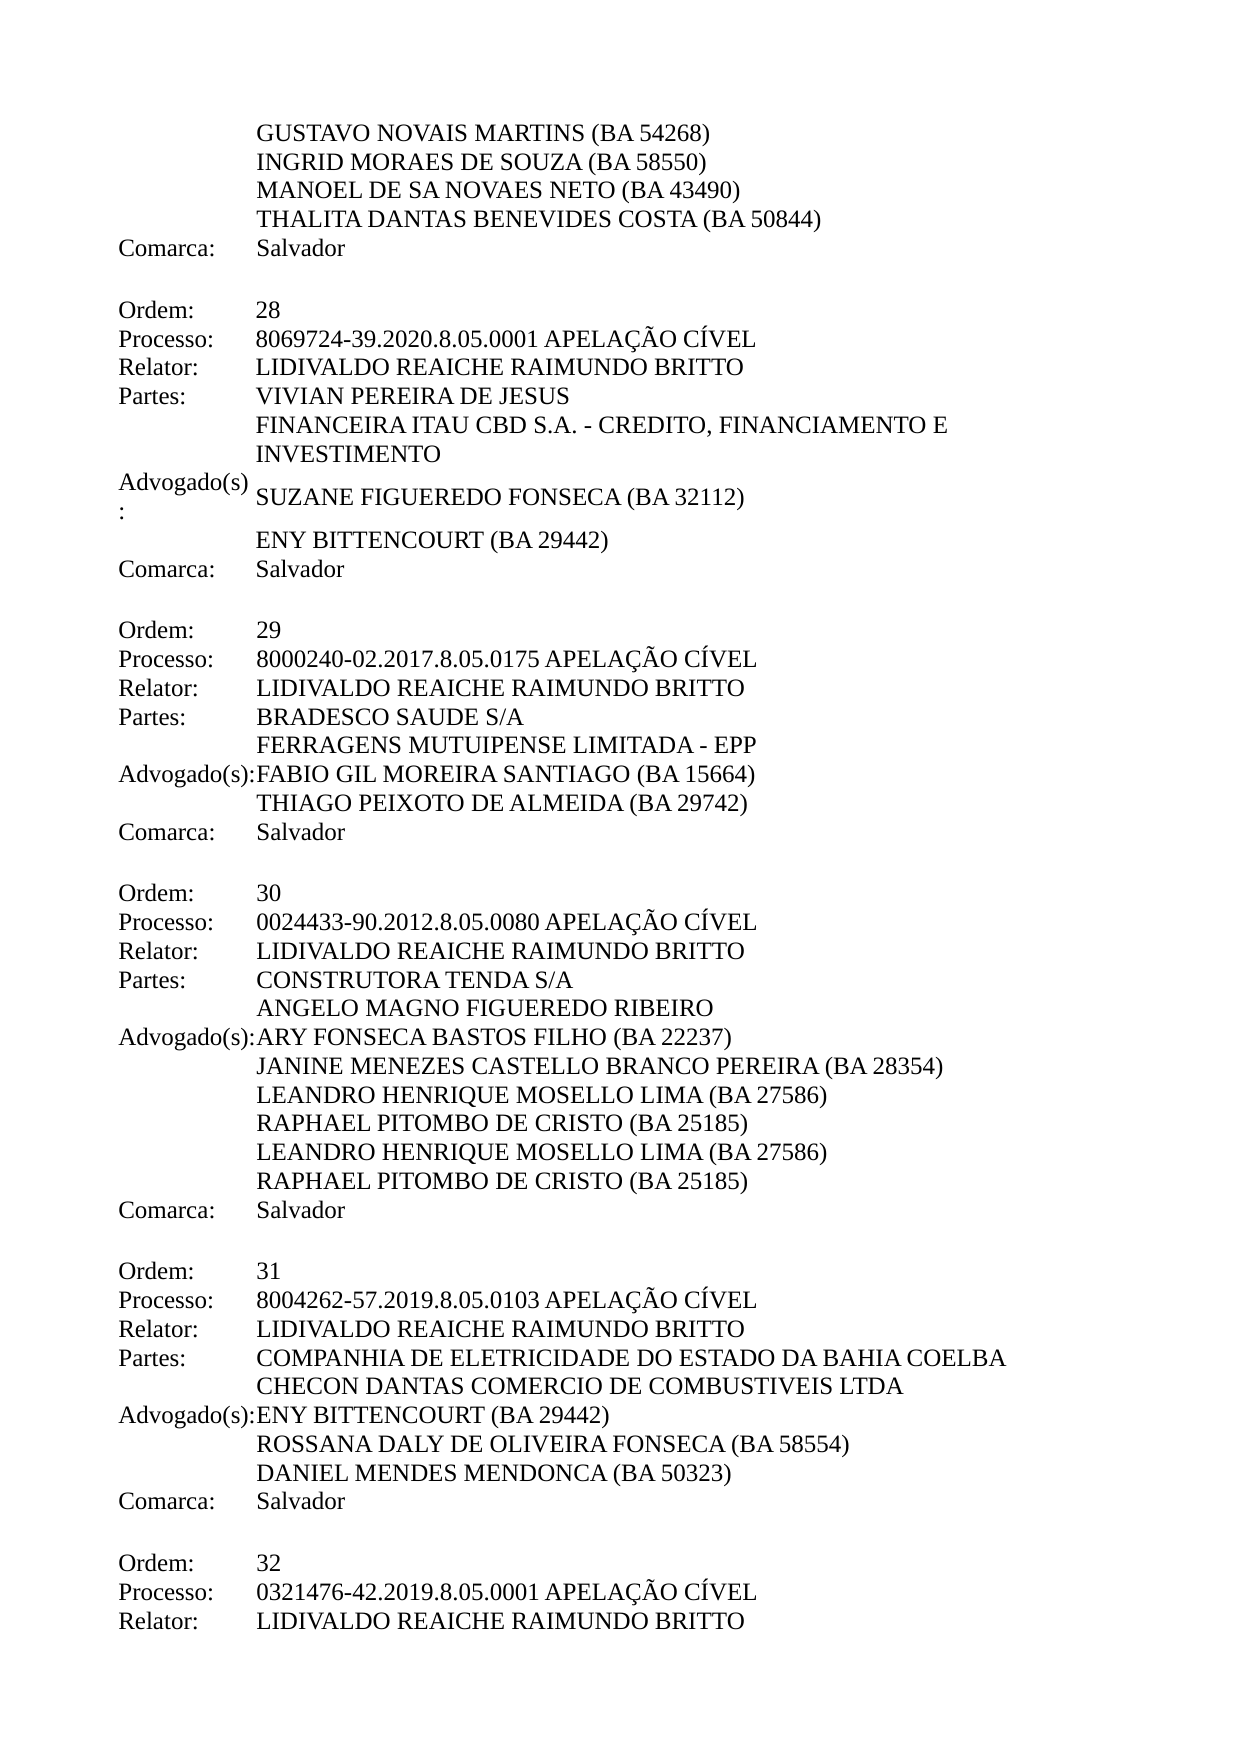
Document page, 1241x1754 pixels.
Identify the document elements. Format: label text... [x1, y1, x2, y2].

table_cell Salvador [256, 1486, 1017, 1515]
table_cell [118, 204, 256, 233]
table_cell BRADESCO SAUDE S/A [256, 702, 762, 730]
table_cell [118, 1137, 256, 1166]
table_cell ENY BITTENCOURT (BA 29442) [255, 525, 1122, 554]
table_cell Comarca: [118, 554, 255, 582]
table_cell FERRAGENS MUTUIPENSE LIMITADA - EPP [256, 730, 762, 759]
table_cell LIDIVALDO REAICHE RAIMUNDO BRITTO [256, 1314, 1017, 1343]
table_cell Advogado(s): [118, 468, 255, 525]
table_cell ENY BITTENCOURT (BA 29442) [256, 1400, 1017, 1429]
table_cell LEANDRO HENRIQUE MOSELLO LIMA (BA 27586) [256, 1137, 950, 1166]
table_cell [118, 1166, 256, 1195]
table_header Ordem: [118, 1548, 256, 1577]
table_cell Processo: [118, 324, 255, 352]
table_cell [118, 994, 256, 1022]
table_cell Partes: [118, 965, 256, 993]
table_cell Salvador [256, 817, 762, 845]
table_cell FINANCEIRA ITAU CBD S.A. - CREDITO, FINANCIAMENTO E INVESTIMENTO [255, 410, 1122, 467]
table_cell 8000240-02.2017.8.05.0175 APELAÇÃO CÍVEL [256, 644, 762, 673]
table_cell Partes: [118, 702, 256, 730]
table_cell MANOEL DE SA NOVAES NETO (BA 43490) [256, 176, 877, 204]
table_cell Advogado(s): [118, 1400, 256, 1429]
table_cell [118, 1371, 256, 1400]
table_header Ordem: [118, 879, 256, 907]
table_cell Salvador [256, 233, 877, 262]
table_cell FABIO GIL MOREIRA SANTIAGO (BA 15664) [256, 759, 762, 788]
table_cell ANGELO MAGNO FIGUEREDO RIBEIRO [256, 994, 950, 1022]
table_cell RAPHAEL PITOMBO DE CRISTO (BA 25185) [256, 1109, 950, 1137]
table_cell Comarca: [118, 817, 256, 845]
table_cell Comarca: [118, 1195, 256, 1223]
table_cell Relator: [118, 1314, 256, 1343]
table_cell JANINE MENEZES CASTELLO BRANCO PEREIRA (BA 28354) [256, 1051, 950, 1080]
table_header 28 [255, 295, 1122, 324]
table_cell THALITA DANTAS BENEVIDES COSTA (BA 50844) [256, 204, 877, 233]
table_cell [118, 1051, 256, 1080]
table_cell Processo: [118, 907, 256, 936]
table_header Ordem: [118, 295, 255, 324]
table_cell LIDIVALDO REAICHE RAIMUNDO BRITTO [255, 353, 1122, 381]
table_cell Comarca: [118, 233, 256, 262]
table_cell RAPHAEL PITOMBO DE CRISTO (BA 25185) [256, 1166, 950, 1195]
table_cell Partes: [118, 1343, 256, 1371]
table_cell [118, 1458, 256, 1486]
table_cell ARY FONSECA BASTOS FILHO (BA 22237) [256, 1022, 950, 1051]
table_cell Relator: [118, 353, 255, 381]
table_cell [118, 410, 255, 467]
table_header 29 [256, 615, 762, 644]
table_header 31 [256, 1256, 1017, 1285]
table_cell [118, 176, 256, 204]
table_cell GUSTAVO NOVAIS MARTINS (BA 54268) [256, 118, 877, 147]
table_cell VIVIAN PEREIRA DE JESUS [255, 381, 1122, 410]
table_header 32 [256, 1548, 761, 1577]
table_cell Comarca: [118, 1486, 256, 1515]
table_cell COMPANHIA DE ELETRICIDADE DO ESTADO DA BAHIA COELBA [256, 1343, 1017, 1371]
table_header Ordem: [118, 1256, 256, 1285]
table_cell Relator: [118, 1606, 256, 1634]
table_cell LEANDRO HENRIQUE MOSELLO LIMA (BA 27586) [256, 1080, 950, 1108]
table_cell Advogado(s): [118, 759, 256, 788]
table_cell ROSSANA DALY DE OLIVEIRA FONSECA (BA 58554) [256, 1429, 1017, 1458]
table_cell 0024433-90.2012.8.05.0080 APELAÇÃO CÍVEL [256, 907, 950, 936]
table_cell Relator: [118, 936, 256, 965]
table_cell LIDIVALDO REAICHE RAIMUNDO BRITTO [256, 673, 762, 702]
table_cell 8004262-57.2019.8.05.0103 APELAÇÃO CÍVEL [256, 1285, 1017, 1314]
table_cell Processo: [118, 644, 256, 673]
table_cell [118, 1109, 256, 1137]
table_cell [118, 788, 256, 817]
table_cell [118, 118, 256, 147]
table_cell THIAGO PEIXOTO DE ALMEIDA (BA 29742) [256, 788, 762, 817]
table_header 30 [256, 879, 950, 907]
table_cell Processo: [118, 1285, 256, 1314]
table_cell LIDIVALDO REAICHE RAIMUNDO BRITTO [256, 936, 950, 965]
table_cell DANIEL MENDES MENDONCA (BA 50323) [256, 1458, 1017, 1486]
table_cell 0321476-42.2019.8.05.0001 APELAÇÃO CÍVEL [256, 1577, 761, 1606]
table_cell SUZANE FIGUEREDO FONSECA (BA 32112) [255, 468, 1122, 525]
table_cell Relator: [118, 673, 256, 702]
table_cell [118, 1429, 256, 1458]
table_cell [118, 147, 256, 176]
table_cell Advogado(s): [118, 1022, 256, 1051]
table_cell Processo: [118, 1577, 256, 1606]
table_cell [118, 525, 255, 554]
table_cell Salvador [256, 1195, 950, 1223]
table_cell LIDIVALDO REAICHE RAIMUNDO BRITTO [256, 1606, 761, 1634]
table_cell CONSTRUTORA TENDA S/A [256, 965, 950, 993]
table_cell CHECON DANTAS COMERCIO DE COMBUSTIVEIS LTDA [256, 1371, 1017, 1400]
table_cell INGRID MORAES DE SOUZA (BA 58550) [256, 147, 877, 176]
table_header Ordem: [118, 615, 256, 644]
table_cell 8069724-39.2020.8.05.0001 APELAÇÃO CÍVEL [255, 324, 1122, 352]
table_cell Partes: [118, 381, 255, 410]
table_cell [118, 1080, 256, 1108]
table_cell [118, 730, 256, 759]
table_cell Salvador [255, 554, 1122, 582]
